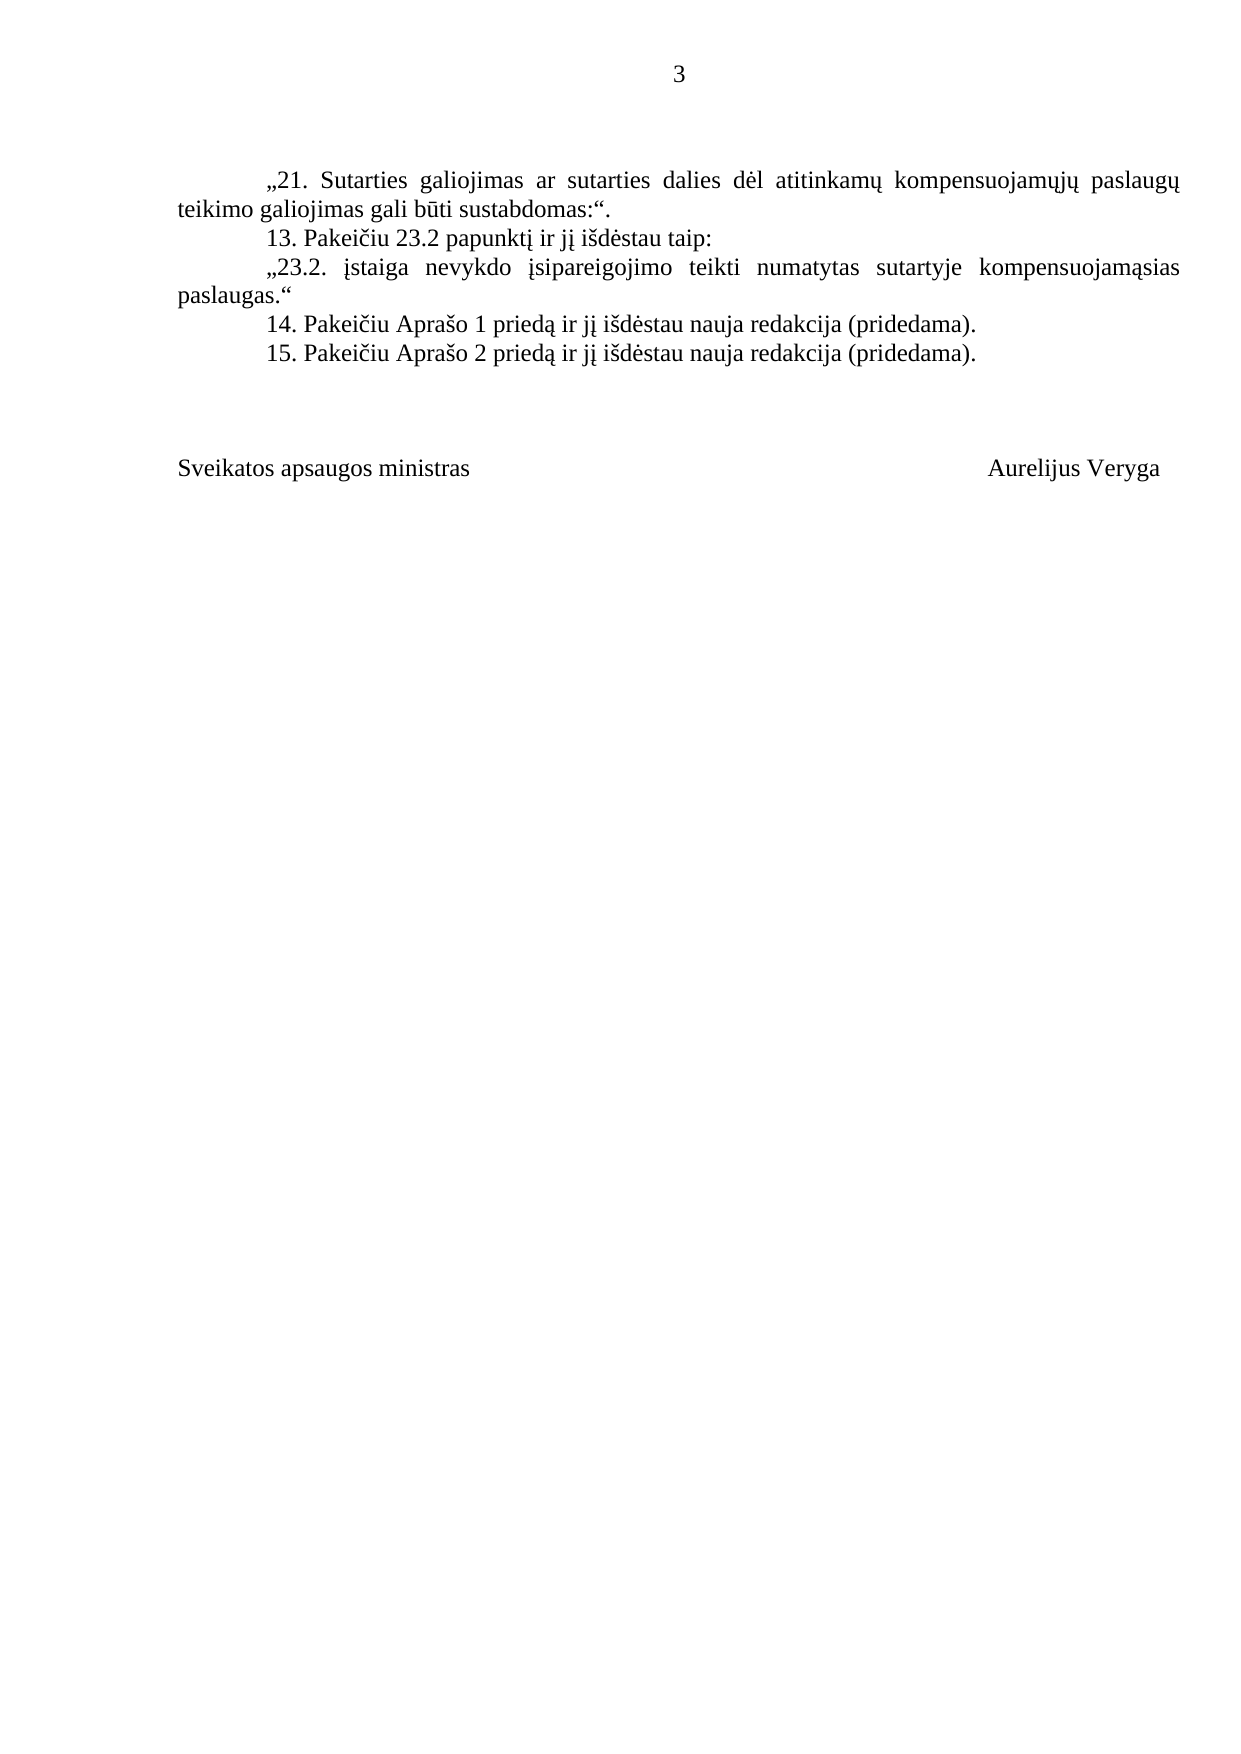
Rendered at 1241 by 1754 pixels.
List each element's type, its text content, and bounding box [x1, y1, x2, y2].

text „21. Sutarties galiojimas ar sutarties dalies dėl atitinkamų kompensuojamųjų paslaugų teikimo galiojimas gali būti sustabdomas:“. [177, 166, 1181, 223]
text „23.2. įstaiga nevykdo įsipareigojimo teikti numatytas sutartyje kompensuojamąsias paslaugas.“ [177, 252, 1181, 309]
text 14. Pakeičiu Aprašo 1 priedą ir jį išdėstau nauja redakcija (pridedama). [177, 309, 1181, 338]
text 15. Pakeičiu Aprašo 2 priedą ir jį išdėstau nauja redakcija (pridedama). [177, 338, 1181, 367]
text Sveikatos apsaugos ministras Aurelijus Veryga [177, 453, 1181, 482]
text 13. Pakeičiu 23.2 papunktį ir jį išdėstau taip: [177, 223, 1181, 252]
